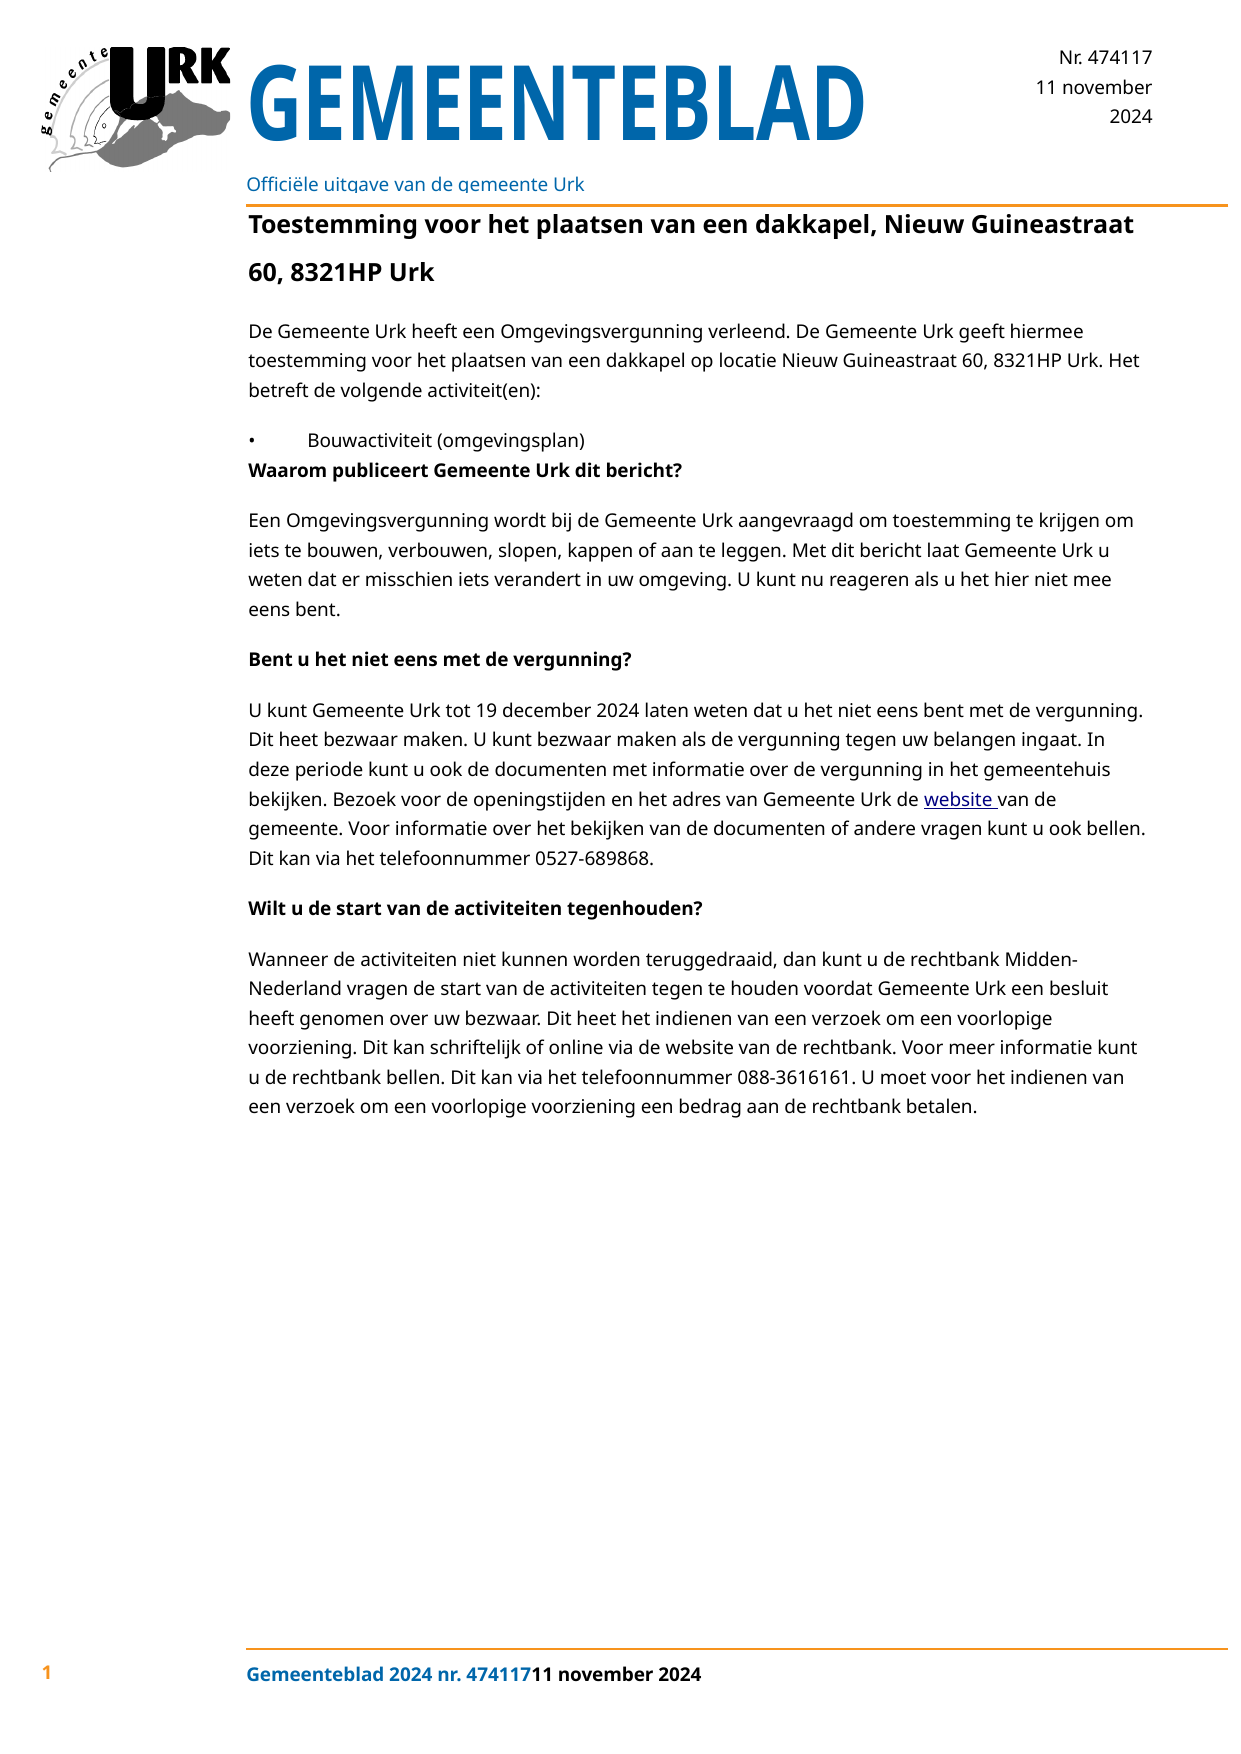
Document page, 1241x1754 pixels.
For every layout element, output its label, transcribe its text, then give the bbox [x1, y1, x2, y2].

text U kunt Gemeente Urk tot 19 december 2024 laten weten dat u het niet eens bent met de vergunning. Dit heet bezwaar maken. U kunt bezwaar maken als de vergunning tegen uw belangen ingaat. In deze periode kunt u ook de documenten met informatie over de vergunning in het gemeentehuis bekijken. Bezoek voor de openingstijden en het adres van Gemeente Urk de website van de gemeente. Voor informatie over het bekijken van de documenten of andere vragen kunt u ook bellen. Dit kan via het telefoonnummer 0527-689868. [248, 697, 1152, 871]
picture [41, 47, 231, 172]
text Een Omgevingsvergunning wordt bij de Gemeente Urk aangevraagd om toestemming te krijgen om iets te bouwen, verbouwen, slopen, kappen of aan te leggen. Met dit bericht laat Gemeente Urk u weten dat er misschien iets verandert in uw omgeving. U kunt nu reageren als u het hier niet mee eens bent. [248, 507, 1152, 622]
text Wilt u de start van de activiteiten tegenhouden? [248, 895, 1152, 921]
text Waarom publiceert Gemeente Urk dit bericht? [248, 457, 1152, 483]
text De Gemeente Urk heeft een Omgevingsvergunning verleend. De Gemeente Urk geeft hiermee toestemming voor het plaatsen van een dakkapel op locatie Nieuw Guineastraat 60, 8321HP Urk. Het betreft de volgende activiteit(en): [248, 318, 1152, 403]
text Wanneer de activiteiten niet kunnen worden teruggedraaid, dan kunt u de rechtbank Midden-Nederland vragen de start van de activiteiten tegen te houden voordat Gemeente Urk een besluit heeft genomen over uw bezwaar. Dit heet het indienen van een verzoek om een voorlopige voorziening. Dit kan schriftelijk of online via de website van de rechtbank. Voor meer informatie kunt u de rechtbank bellen. Dit kan via het telefoonnummer 088-3616161. U moet voor het indienen van een verzoek om een voorlopige voorziening een bedrag aan de rechtbank betalen. [248, 946, 1152, 1119]
text Toestemming voor het plaatsen van een dakkapel, Nieuw Guineastraat 60, 8321HP Urk [248, 207, 1152, 288]
list Bouwactiviteit (omgevingsplan) [248, 427, 1152, 453]
text Bent u het niet eens met de vergunning? [248, 647, 1152, 672]
